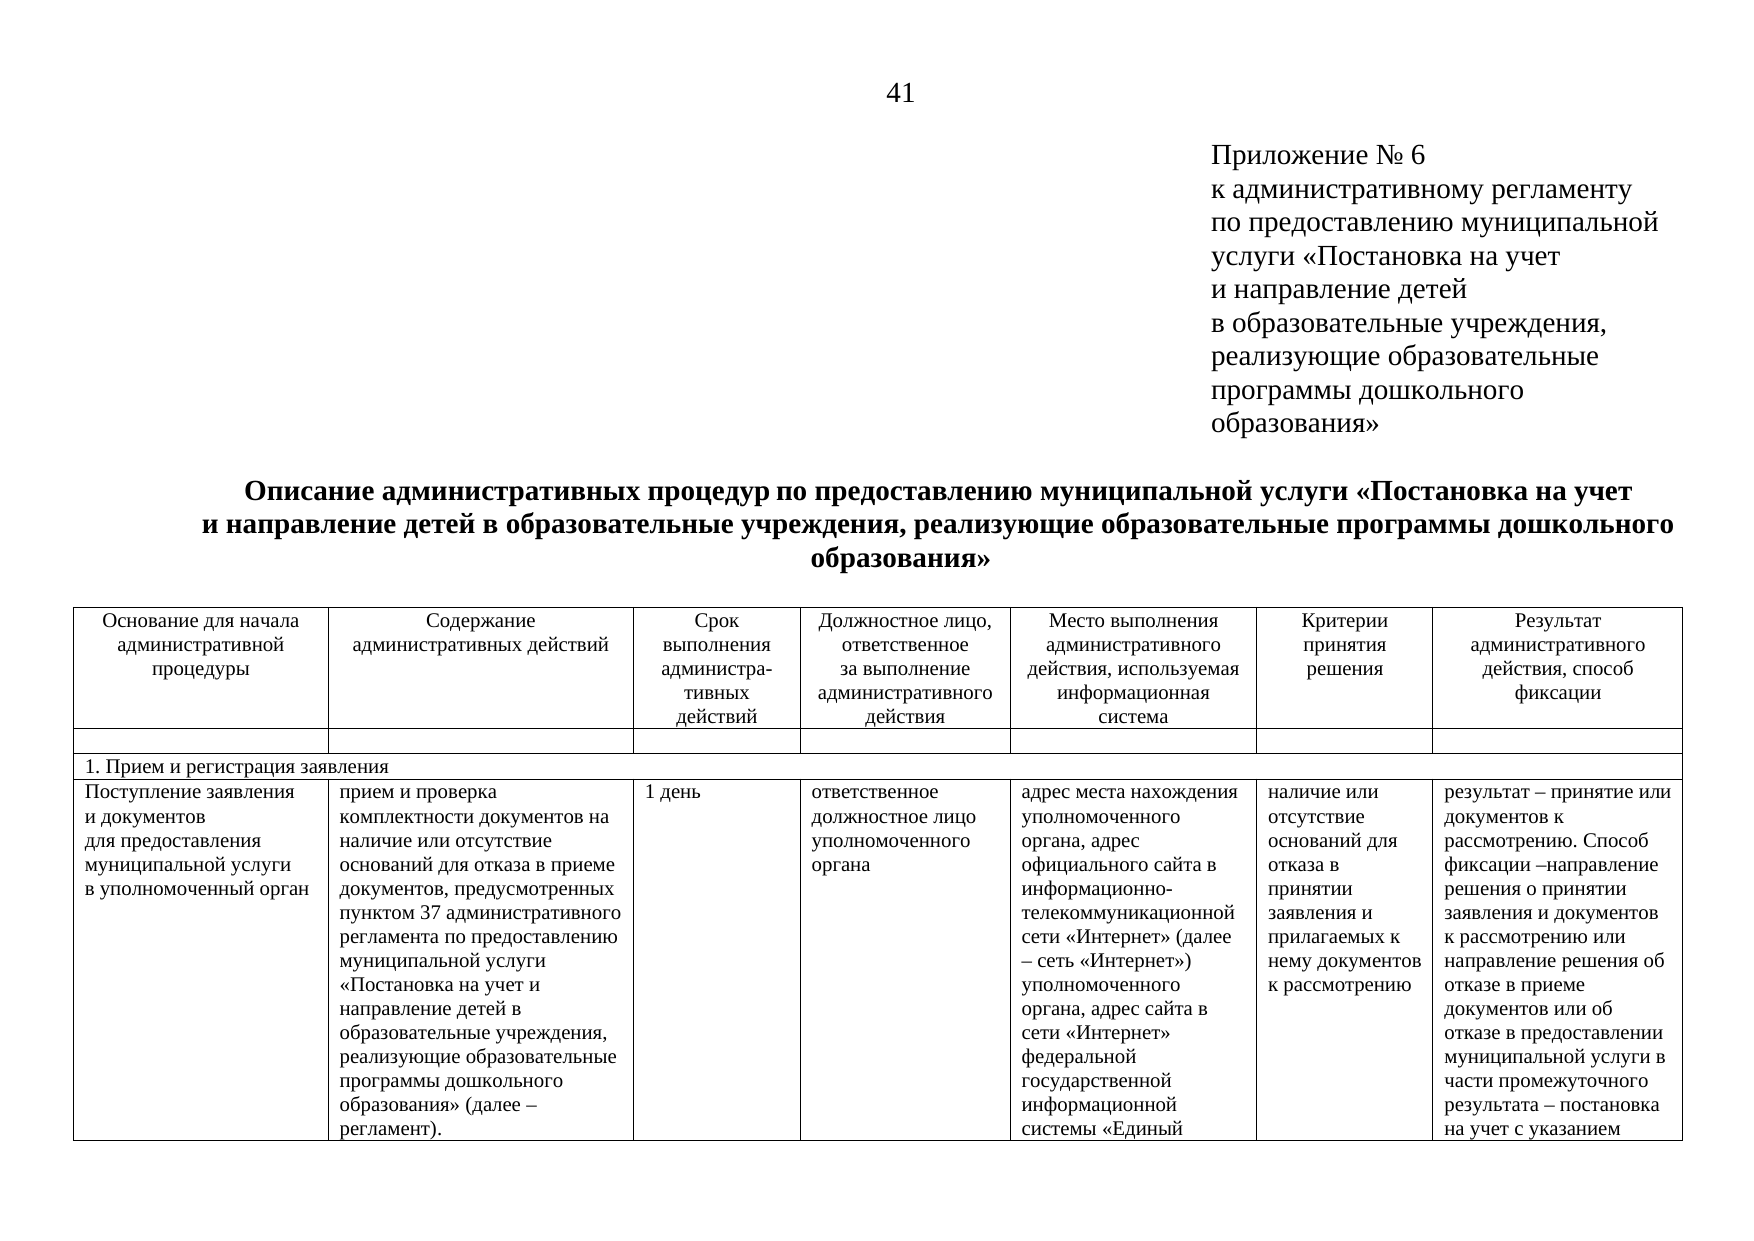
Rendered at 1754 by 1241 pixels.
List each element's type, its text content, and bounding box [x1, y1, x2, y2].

table_cell [1433, 729, 1682, 753]
table_cell ответственное должностное лицо уполномоченного органа [801, 780, 1010, 1140]
table_header Критерии принятия решения [1257, 608, 1432, 728]
text по предоставлению муниципальной услуги «Постановка на учет [1211, 204, 1683, 271]
text Описание административных процедур по предоставлению муниципальной услуги «Постановка на учет [118, 473, 1683, 506]
table_cell [634, 729, 800, 753]
table_cell адрес места нахождения уполномоченного органа, адрес официального сайта в информационно-телекоммуникационной сети «Интернет» (далее – сеть «Интернет») уполномоченного органа, адрес сайта в сети «Интернет» федеральной государственной информационной системы «Единый [1011, 780, 1256, 1140]
table_cell [329, 729, 633, 753]
text и направление детей в образовательные учреждения, реализующие образовательные программы дошкольного образования» [118, 506, 1683, 573]
table_cell [74, 729, 328, 753]
table_cell Поступление заявления и документов для предоставления муниципальной услуги в уполномоченный орган [74, 780, 328, 1140]
text в образовательные учреждения, реализующие образовательные программы дошкольного образования» [1211, 305, 1683, 439]
table_header Результат административного действия, способ фиксации [1433, 608, 1682, 728]
text и направление детей [1211, 271, 1683, 305]
table_cell [801, 729, 1010, 753]
table_header Срок выполнения администра-тивных действий [634, 608, 800, 728]
table_cell результат – принятие или документов к рассмотрению. Способ фиксации –направление решения о принятии заявления и документов к рассмотрению или направление решения об отказе в приеме документов или об отказе в предоставлении муниципальной услуги в части промежуточного результата – постановка на учет с указанием [1433, 780, 1682, 1140]
table_header Содержание административных действий [329, 608, 633, 728]
table_cell [1011, 729, 1256, 753]
text к административному регламенту [1211, 171, 1683, 204]
table_header Основание для начала административной процедуры [74, 608, 328, 728]
text Приложение № 6 [1211, 137, 1683, 171]
table_header Место выполнения административного действия, используемая информационная система [1011, 608, 1256, 728]
table_cell [1257, 729, 1432, 753]
table_cell 1 день [634, 780, 800, 1140]
table_cell 1. Прием и регистрация заявления [74, 754, 1682, 778]
table_cell прием и проверка комплектности документов на наличие или отсутствие оснований для отказа в приеме документов, предусмотренных пунктом 37 административного регламента по предоставлению муниципальной услуги «Постановка на учет и направление детей в образовательные учреждения, реализующие образовательные программы дошкольного образования» (далее – регламент). [329, 780, 633, 1140]
table_header Должностное лицо, ответственное за выполнение административного действия [801, 608, 1010, 728]
table_cell наличие или отсутствие оснований для отказа в принятии заявления и прилагаемых к нему документов к рассмотрению [1257, 780, 1432, 1140]
